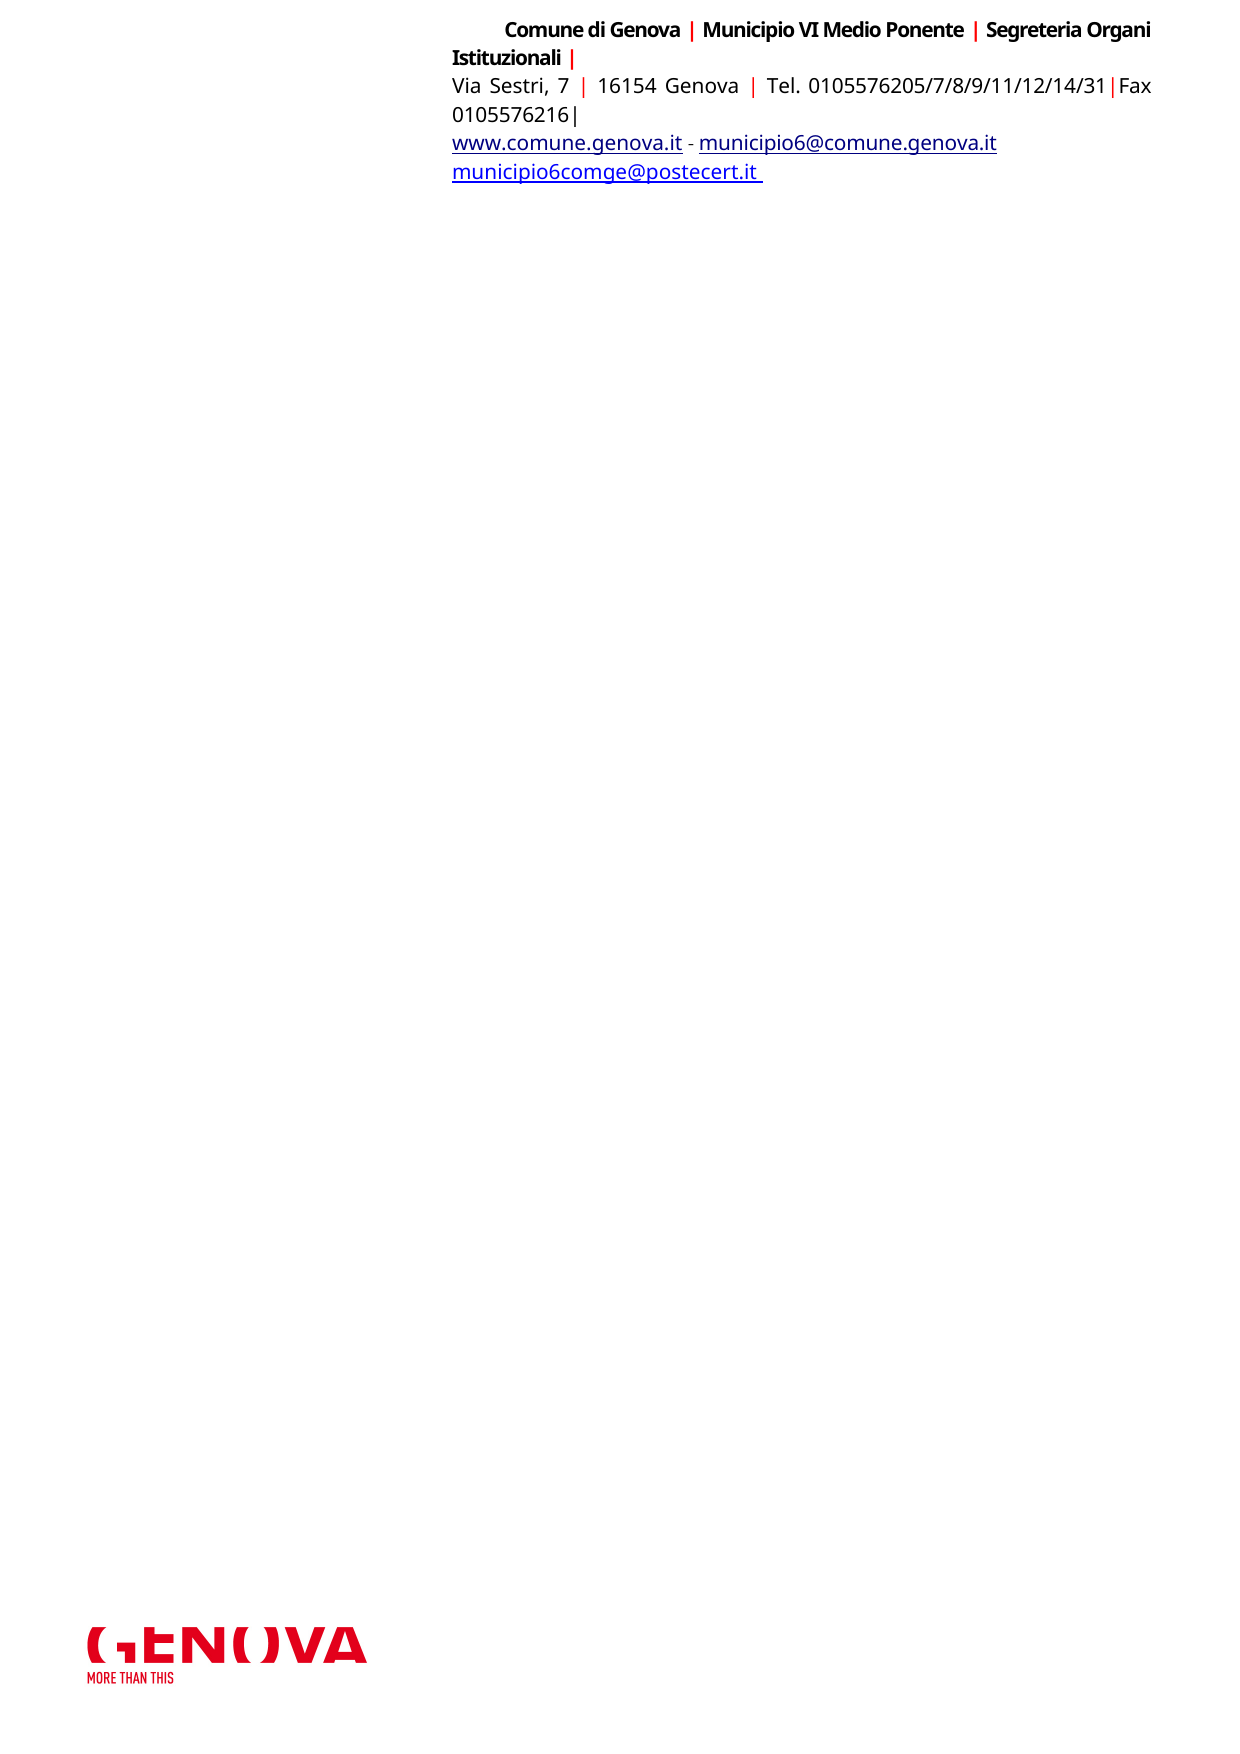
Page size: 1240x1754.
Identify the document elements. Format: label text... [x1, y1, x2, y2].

text www.comune.genova.it - municipio6@comune.genova.it municipio6comge@postecert.it [452, 128, 1152, 185]
text Via Sestri, 7 | 16154 Genova | Tel. 0105576205/7/8/9/11/12/14/31|Fax 0105576216| [452, 72, 1152, 128]
text Comune di Genova | Municipio VI Medio Ponente | Segreteria Organi Istituzionali | [452, 15, 1152, 72]
